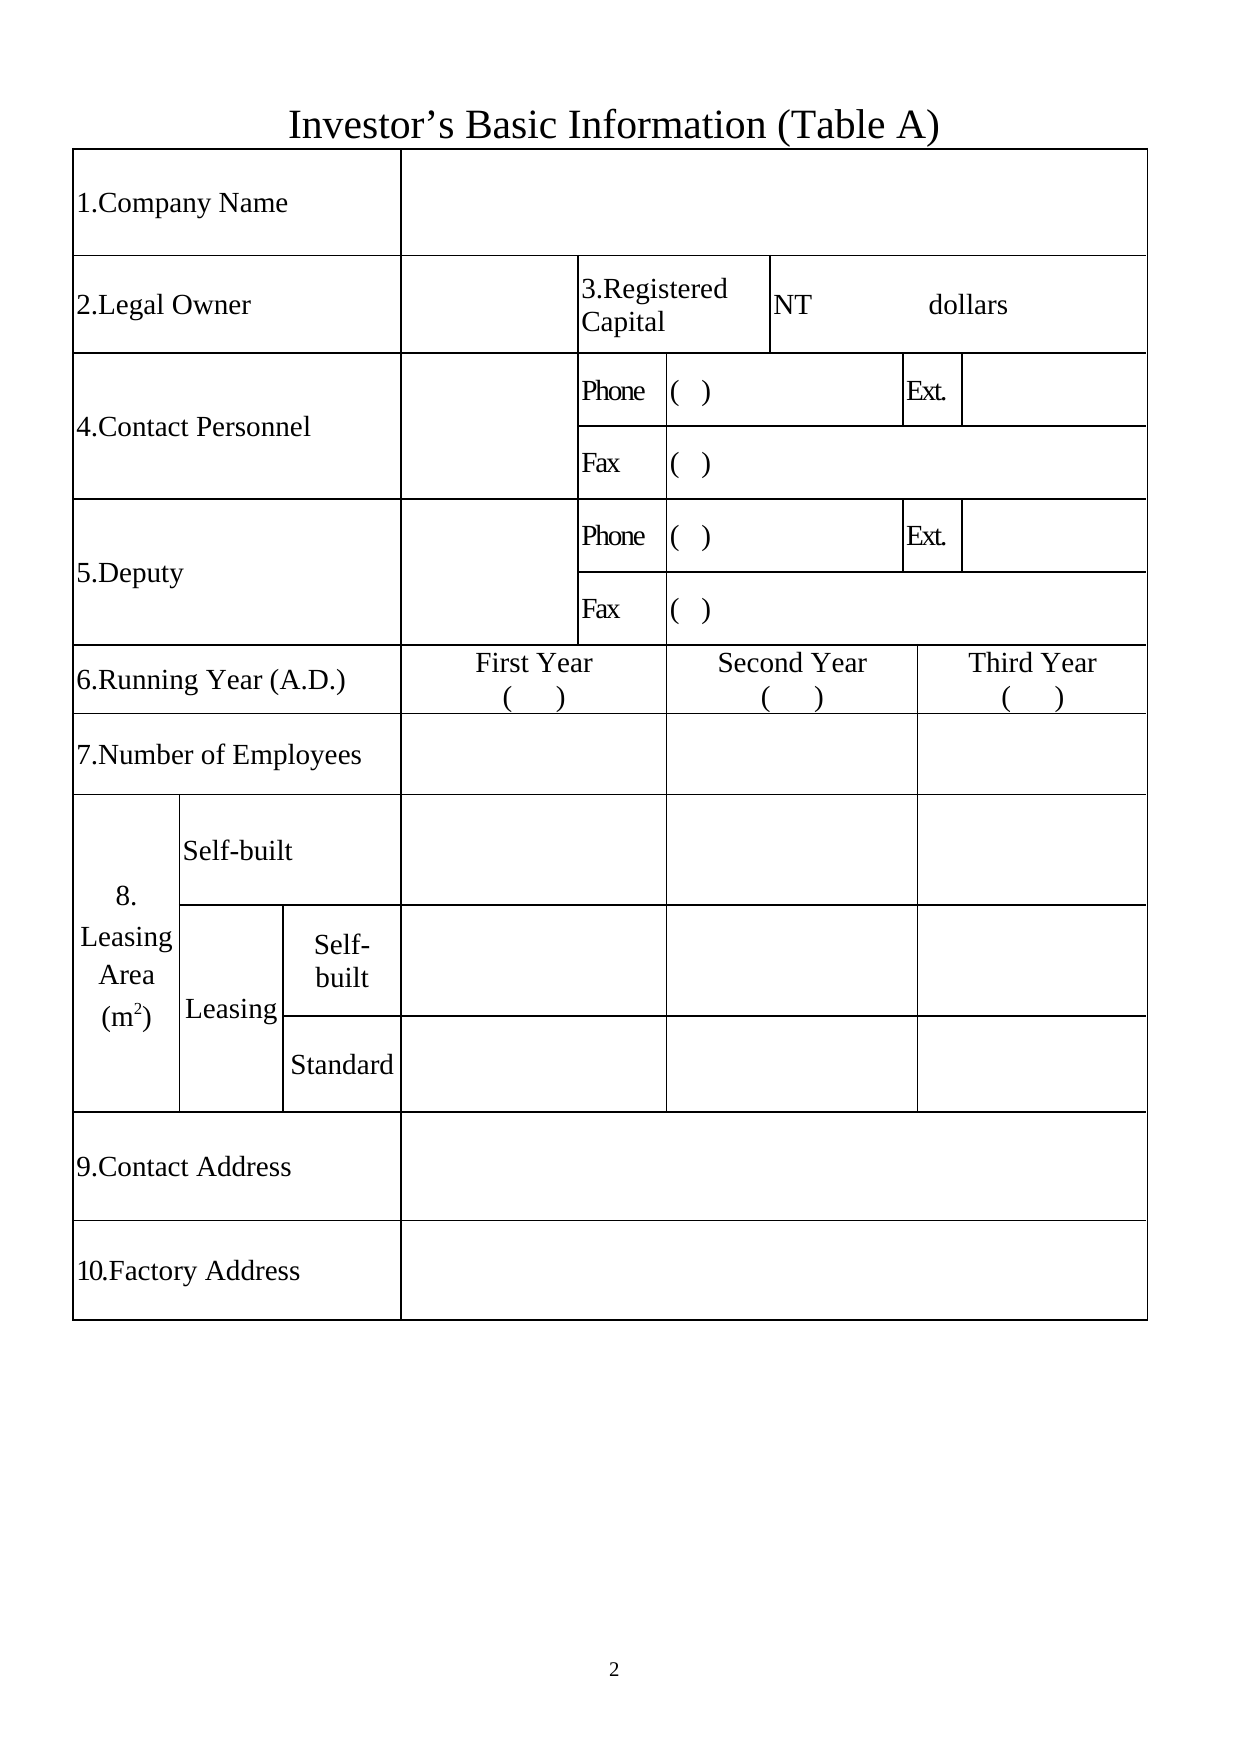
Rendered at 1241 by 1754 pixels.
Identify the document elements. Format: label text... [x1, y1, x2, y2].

table_cell 3.Registered Capital [579, 256, 769, 352]
table_cell 7.Number of Employees [74, 714, 400, 794]
table_cell Fax [579, 427, 666, 498]
table_cell Phone [579, 500, 666, 571]
table_cell Self-built [180, 795, 400, 904]
table_cell Standard [284, 1017, 400, 1111]
table_cell [918, 713, 1147, 794]
table_cell Ext. [904, 354, 961, 425]
table_cell Second Year ( ) [667, 646, 917, 713]
table_cell ( ) [667, 571, 1147, 644]
table_cell [667, 906, 917, 1015]
table_cell [402, 354, 577, 498]
table_cell [402, 1220, 1147, 1319]
table_cell [402, 500, 577, 644]
table_cell Self- built [284, 906, 400, 1015]
table_cell ( ) [667, 425, 1147, 498]
table_cell [402, 906, 666, 1015]
table_cell [963, 498, 1147, 571]
table_cell ( ) [667, 354, 902, 425]
table_header 1.Company Name [74, 150, 400, 255]
table_cell ( ) [667, 500, 902, 571]
table_cell First Year ( ) [402, 646, 666, 713]
table_cell Phone [579, 354, 666, 425]
table_cell NT dollars [771, 255, 1147, 352]
table_cell [402, 1017, 666, 1111]
table_header [402, 150, 1147, 255]
table_cell [667, 795, 917, 904]
table_cell 4.Contact Personnel [74, 354, 400, 498]
table_cell 8. Leasing Area (m2) [74, 795, 179, 1111]
table_cell 6.Running Year (A.D.) [74, 646, 400, 713]
table_cell 10.Factory Address [74, 1221, 400, 1319]
table_cell [667, 714, 917, 794]
text Investor’s Basic Information (Table A) [77, 100, 1152, 148]
table_cell [402, 256, 577, 352]
table_cell Leasing [180, 906, 282, 1111]
table_cell Third Year ( ) [918, 644, 1147, 713]
table_cell [918, 1015, 1147, 1111]
table_cell [918, 794, 1147, 904]
table_cell 5.Deputy [74, 500, 400, 644]
table_cell [918, 904, 1147, 1015]
table_cell [667, 1017, 917, 1111]
table_cell 2.Legal Owner [74, 256, 400, 352]
table_cell Fax [579, 573, 666, 644]
table_cell Ext. [904, 500, 961, 571]
table_cell [402, 795, 666, 904]
table_cell [402, 1111, 1147, 1220]
table_cell 9.Contact Address [74, 1113, 400, 1220]
table_cell [402, 714, 666, 794]
table_cell [963, 352, 1147, 425]
